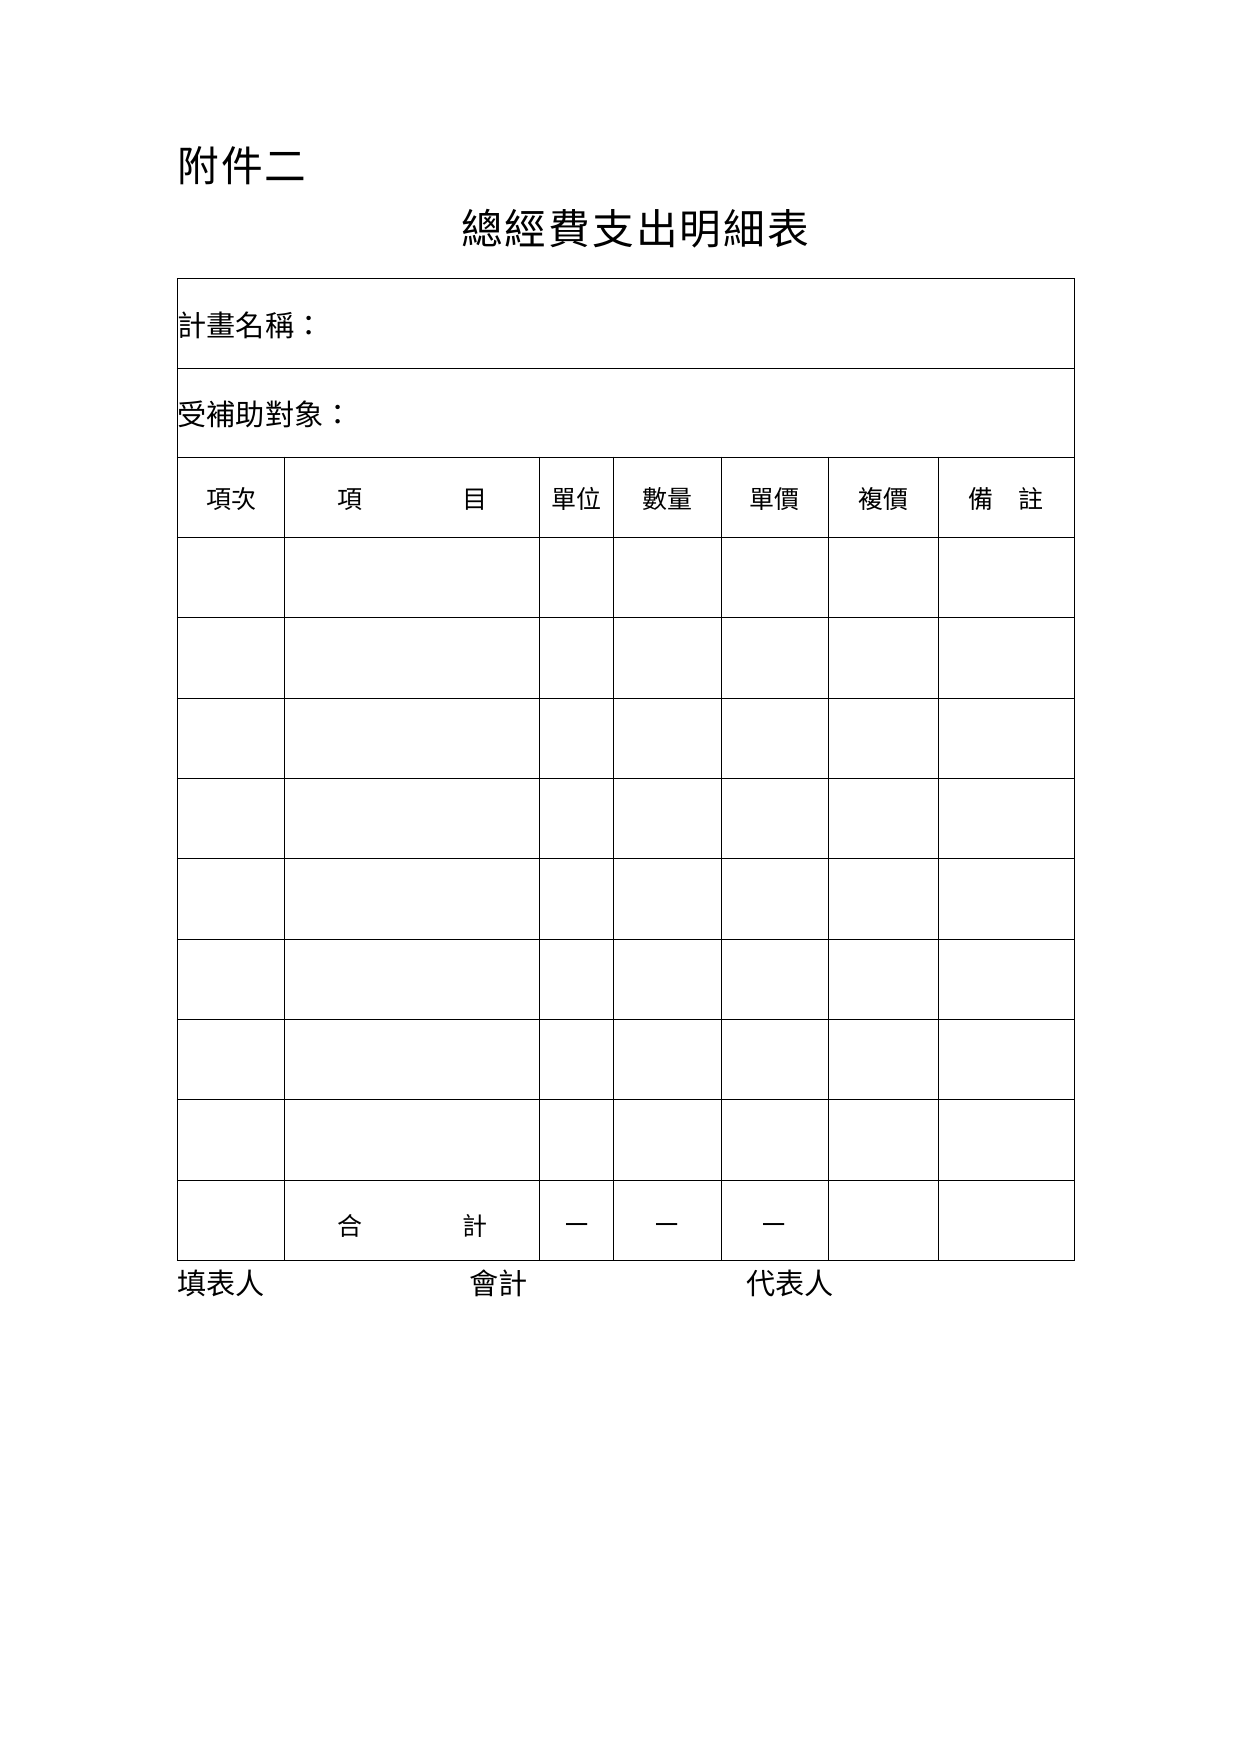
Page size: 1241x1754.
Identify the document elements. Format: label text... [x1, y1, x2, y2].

table_cell [540, 1100, 613, 1179]
table_cell [540, 859, 613, 938]
table_cell [939, 779, 1074, 858]
table_cell 複價 [829, 458, 938, 537]
table_cell [939, 940, 1074, 1019]
table_cell [178, 1100, 284, 1179]
table_cell [540, 940, 613, 1019]
table_cell [829, 1100, 938, 1179]
table_cell [178, 1181, 284, 1260]
table_cell [722, 699, 828, 778]
table_cell [285, 940, 539, 1019]
table_cell [722, 940, 828, 1019]
table_cell 數量 [614, 458, 721, 537]
table_cell [614, 618, 721, 698]
table_cell [614, 538, 721, 617]
table_cell [540, 699, 613, 778]
table_cell [829, 618, 938, 698]
table_cell － [540, 1181, 613, 1260]
table_cell [939, 859, 1074, 938]
table_cell [178, 940, 284, 1019]
table_cell [178, 859, 284, 938]
table_cell [178, 699, 284, 778]
table_cell [285, 538, 539, 617]
table_cell [178, 1020, 284, 1099]
text 填表人 會計 代表人 [177, 1261, 1092, 1303]
table_cell [614, 699, 721, 778]
table_cell [722, 859, 828, 938]
table_cell [614, 859, 721, 938]
table_cell [829, 699, 938, 778]
table_cell [540, 779, 613, 858]
table_cell [829, 1181, 938, 1260]
table_cell 項 目 [285, 458, 539, 537]
table_cell 項次 [178, 458, 284, 537]
table_cell 單價 [722, 458, 828, 537]
table_cell － [722, 1181, 828, 1260]
table_cell 受補助對象： [178, 369, 1074, 457]
table_cell [829, 779, 938, 858]
table_cell [285, 859, 539, 938]
table_cell [178, 618, 284, 698]
table_cell [614, 1020, 721, 1099]
table_cell [285, 779, 539, 858]
text 總經費支出明細表 [177, 184, 1092, 247]
table_cell [614, 779, 721, 858]
table_cell [939, 699, 1074, 778]
table_cell [540, 538, 613, 617]
table_cell [614, 1100, 721, 1179]
table_cell 合 計 [285, 1181, 539, 1260]
table_header 計畫名稱： [178, 279, 1074, 367]
text 附件二 [177, 122, 1092, 184]
table_cell [178, 779, 284, 858]
table_cell [285, 1020, 539, 1099]
table_cell [722, 1020, 828, 1099]
table_cell [722, 1100, 828, 1179]
table_cell [285, 699, 539, 778]
table_cell [939, 538, 1074, 617]
table_cell [829, 1020, 938, 1099]
table_cell [829, 940, 938, 1019]
table_cell [939, 1020, 1074, 1099]
table_cell [722, 538, 828, 617]
table_cell [939, 1100, 1074, 1179]
table_cell [178, 538, 284, 617]
table_cell [939, 1181, 1074, 1260]
table_cell [722, 618, 828, 698]
table_cell [285, 618, 539, 698]
table_cell [614, 940, 721, 1019]
table_cell [829, 538, 938, 617]
table_cell [722, 779, 828, 858]
table_cell [939, 618, 1074, 698]
table_cell 單位 [540, 458, 613, 537]
table_cell [540, 618, 613, 698]
table_cell [829, 859, 938, 938]
table_cell － [614, 1181, 721, 1260]
table_cell [285, 1100, 539, 1179]
table_cell [540, 1020, 613, 1099]
table_cell 備 註 [939, 458, 1074, 537]
